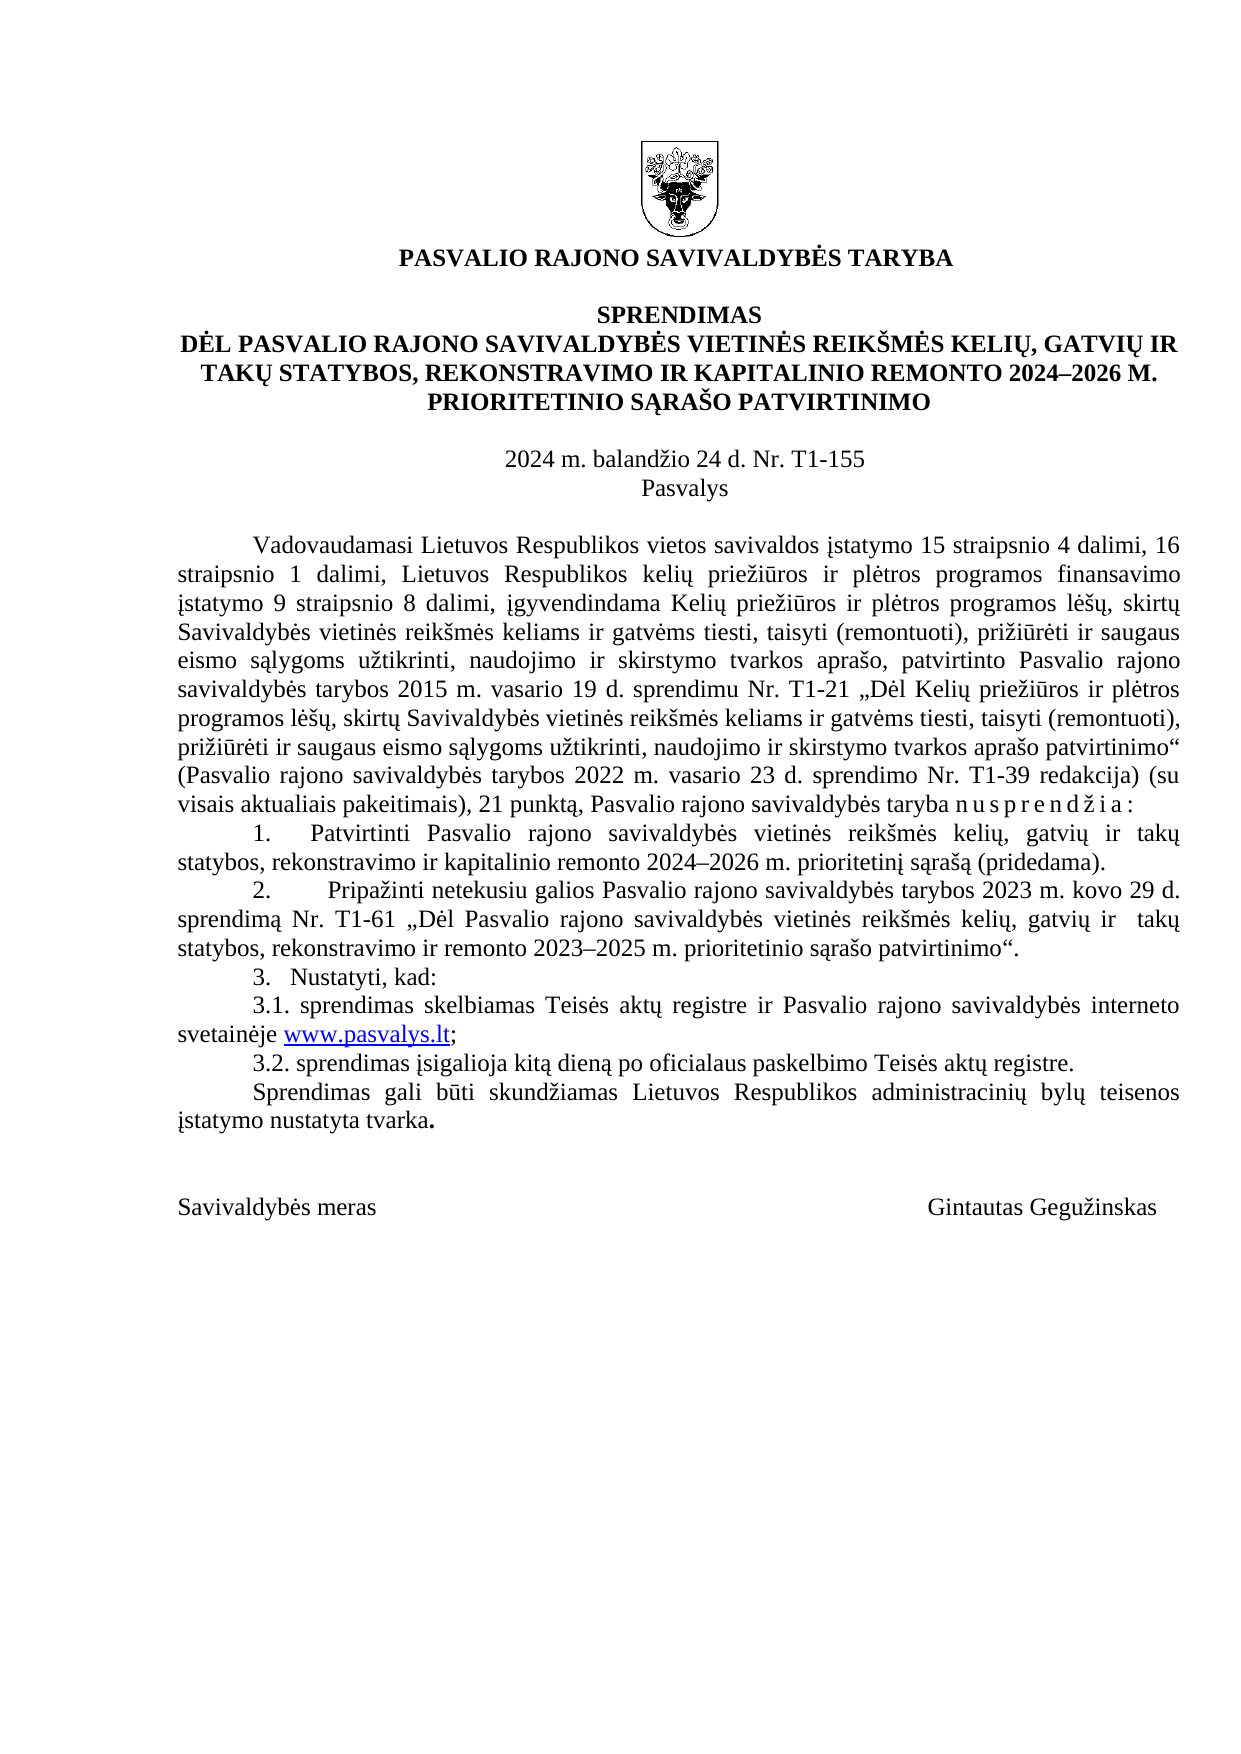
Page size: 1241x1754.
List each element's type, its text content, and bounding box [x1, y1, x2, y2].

text 2. Pripažinti netekusiu galios Pasvalio rajono savivaldybės tarybos 2023 m. kovo 29 d. sprendimą Nr. T1-61 „Dėl Pasvalio rajono savivaldybės vietinės reikšmės kelių, gatvių ir takų statybos, rekonstravimo ir remonto 2023–2025 m. prioritetinio sąrašo patvirtinimo“. [177, 876, 1181, 962]
text Pasvalys [188, 473, 1181, 502]
text 3.2. sprendimas įsigalioja kitą dieną po oficialaus paskelbimo Teisės aktų registre. [177, 1048, 1181, 1077]
text Sprendimas gali būti skundžiamas Lietuvos Respublikos administracinių bylų teisenos įstatymo nustatyta tvarka. [177, 1077, 1181, 1134]
text 3.1. sprendimas skelbiamas Teisės aktų registre ir Pasvalio rajono savivaldybės interneto svetainėje www.pasvalys.lt; [177, 991, 1181, 1048]
text 2024 m. balandžio 24 d. Nr. T1-155 [188, 444, 1181, 473]
text Pasvalio rajono savivaldybės taryba [177, 243, 1181, 272]
text DĖL pasvalio rajono savivaldybės vietinės reikšmės kelių, gatvių ir takų statybos, rekonstravimo IR kapitalinio remonto 2024–2026 m. prioritetinio sąrašo patVirtinimo [177, 329, 1181, 416]
text Savivaldybės meras Gintautas Gegužinskas [177, 1192, 1181, 1221]
text Vadovaudamasi Lietuvos Respublikos vietos savivaldos įstatymo 15 straipsnio 4 dalimi, 16 straipsnio 1 dalimi, Lietuvos Respublikos kelių priežiūros ir plėtros programos finansavimo įstatymo 9 straipsnio 8 dalimi, įgyvendindama Kelių priežiūros ir plėtros programos lėšų, skirtų Savivaldybės vietinės reikšmės keliams ir gatvėms tiesti, taisyti (remontuoti), prižiūrėti ir saugaus eismo sąlygoms užtikrinti, naudojimo ir skirstymo tvarkos aprašo, patvirtinto Pasvalio rajono savivaldybės tarybos 2015 m. vasario 19 d. sprendimu Nr. T1-21 „Dėl Kelių priežiūros ir plėtros programos lėšų, skirtų Savivaldybės vietinės reikšmės keliams ir gatvėms tiesti, taisyti (remontuoti), prižiūrėti ir saugaus eismo sąlygoms užtikrinti, naudojimo ir skirstymo tvarkos aprašo patvirtinimo“ (Pasvalio rajono savivaldybės tarybos 2022 m. vasario 23 d. sprendimo Nr. T1-39 redakcija) (su visais aktualiais pakeitimais), 21 punktą, Pasvalio rajono savivaldybės taryba nusprendžia: [177, 531, 1181, 818]
text 3. Nustatyti, kad: [252, 962, 1181, 991]
text 1. Patvirtinti Pasvalio rajono savivaldybės vietinės reikšmės kelių, gatvių ir takų statybos, rekonstravimo ir kapitalinio remonto 2024–2026 m. prioritetinį sąrašą (pridedama). [177, 818, 1181, 876]
text sprendimas [177, 301, 1181, 329]
